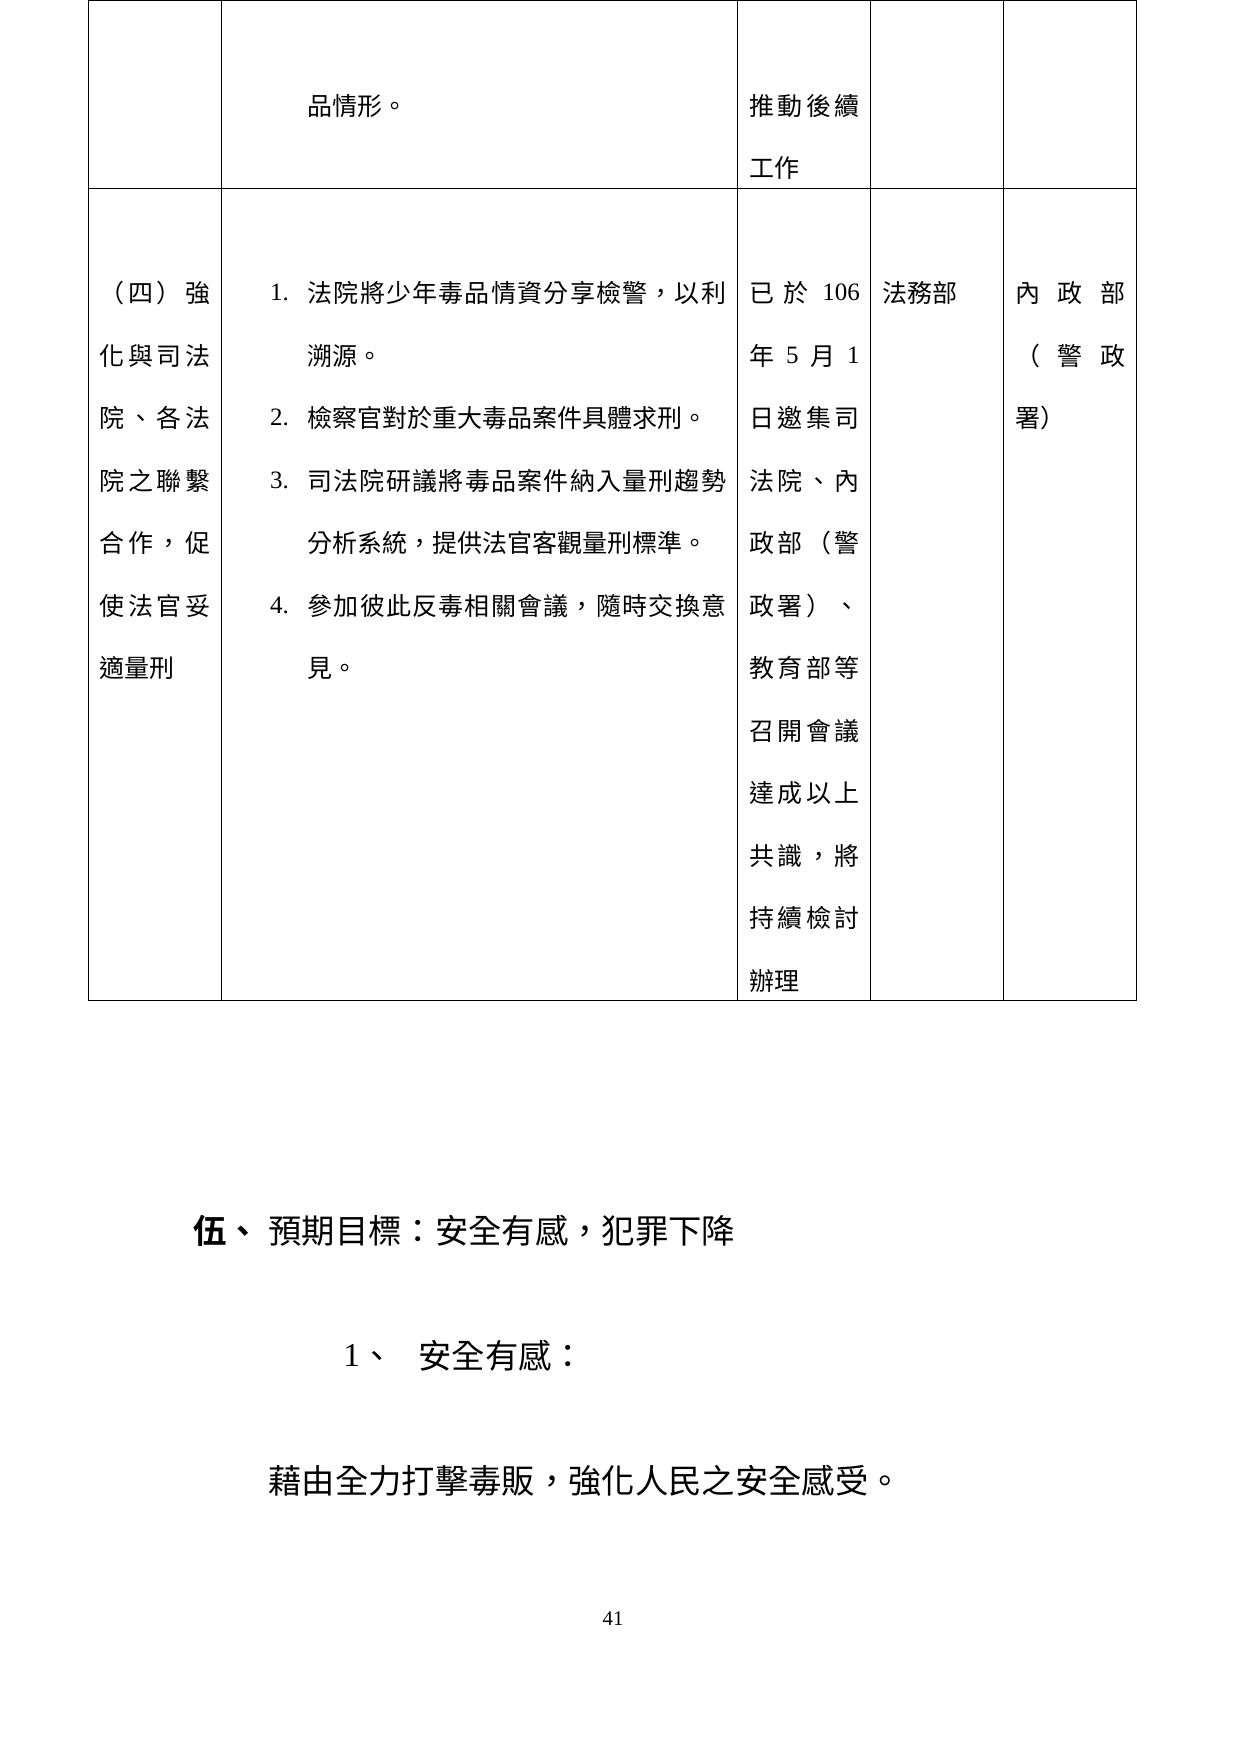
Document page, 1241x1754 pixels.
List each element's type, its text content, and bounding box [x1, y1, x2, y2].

table_cell [1004, 1, 1136, 187]
table_cell [89, 1, 221, 187]
table_cell 推動後續工作 [738, 1, 870, 187]
table_cell 內政部（警政署） [1004, 189, 1136, 1000]
table_cell [871, 1, 1003, 187]
table_cell 提高製造、運輸、販賣毒品之罰金刑及二級毒品之刑度。 特定行為加重其刑：販賣毒品予未成年人、懷胎婦女及製造、運輸、販賣混合型毒品者，加重其刑至二分之一。 持有第一、二級毒品加重要件之「純質淨重」修正為「淨重」。 持有三、四級毒品入刑標準，由純質淨重二十公克降為五公克。 對於多次持有或施用三、四級毒品者採「先行政後司法」。 偵查及審判中均自白者減輕其刑之規定，修正為偵查及歷次審判中均自白者，始有減刑規定之適用，以資明確。 引進擴大沒收制度。 研議類似物質一次列管之修法。 研議毒品扣案物分享機制之修法。 訂定「辦理國軍毒品案件聯繫通報要點」，完善國軍涉毒案件雙向通報及合作溯源查緝機制，防制毒品入侵軍中。 修正防制毒品危害獎懲辦法，由現行側重數量及工廠之查緝，調整為查人查量並重，並強力查緝中小盤毒販並逐層向上溯源。 研議修正特定人員尿液採驗辦法。 依新修正「毒品危害防制條例」第2條之2之規定，規劃設立毒品防制基金，藉以拓展財源並提升反毒綜效，以有效支應各項反毒業務。 推動新修正「毒品危害防制條例」第31條之1「特定營業場所之通報制度與行政懲處機制」子法之訂立，對容易流通毒品之特定營業處所課予毒品防制義務，減少年輕族群聚集施用毒品情形。 [222, 1, 737, 187]
table_cell 法院將少年毒品情資分享檢警，以利溯源。 檢察官對於重大毒品案件具體求刑。 司法院研議將毒品案件納入量刑趨勢分析系統，提供法官客觀量刑標準。 參加彼此反毒相關會議，隨時交換意見。 [222, 189, 737, 1000]
list 預期目標：安全有感，犯罪下降 [193, 1187, 1107, 1250]
list 安全有感： [343, 1312, 1107, 1375]
table_cell （四）強化與司法院、各法院之聯繫合作，促使法官妥適量刑 [89, 189, 221, 1000]
table_cell 法務部 [871, 189, 1003, 1000]
text 藉由全力打擊毒販，強化人民之安全感受。 [268, 1437, 1107, 1500]
table_cell 已於106年5月1日邀集司法院、內政部（警政署）、教育部等召開會議達成以上共識，將持續檢討辦理 [738, 189, 870, 1000]
